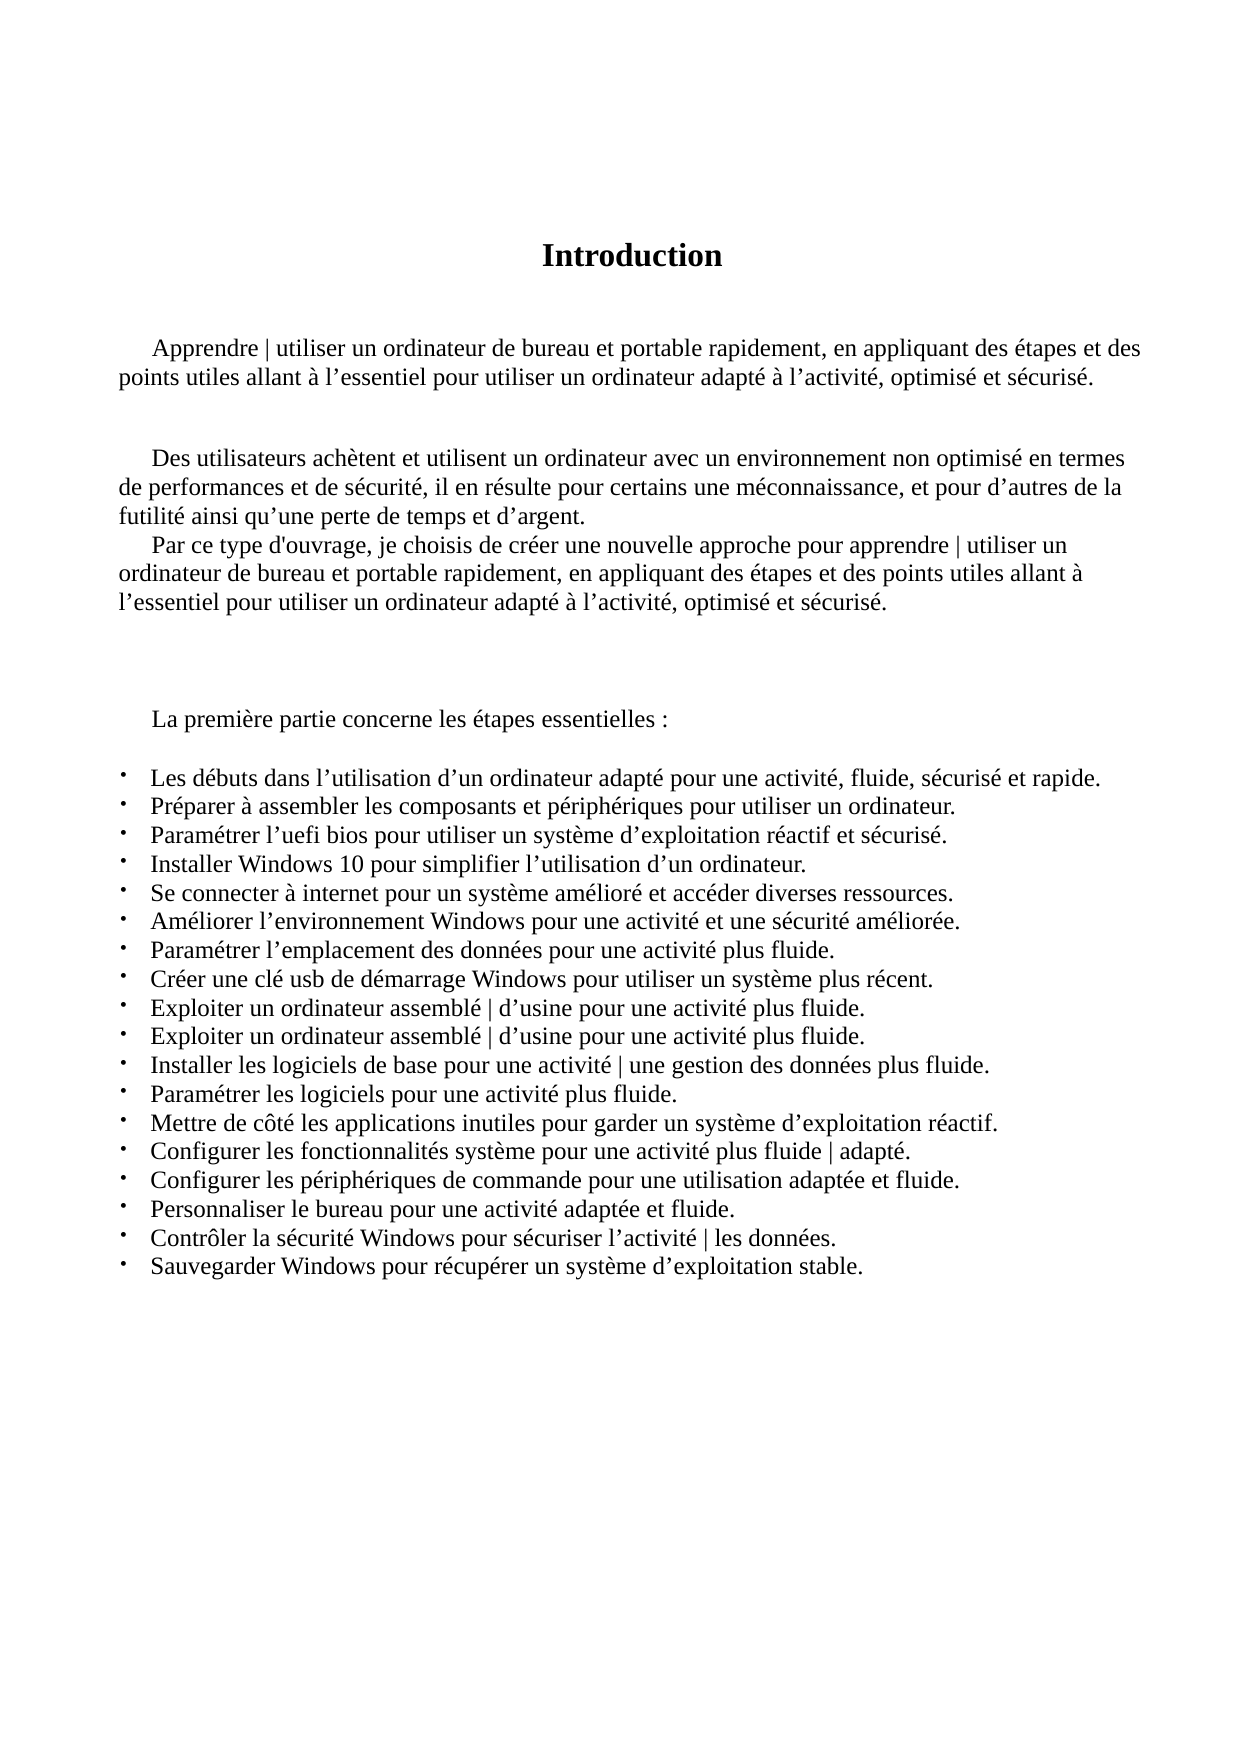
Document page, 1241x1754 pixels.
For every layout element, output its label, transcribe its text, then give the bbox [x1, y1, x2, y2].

text Des utilisateurs achètent et utilisent un ordinateur avec un environnement non optimisé en termes de performances et de sécurité, il en résulte pour certains une méconnaissance, et pour d’autres de la futilité ainsi qu’une perte de temps et d’argent. [118, 443, 1146, 530]
list Paramétrer l’uefi bios pour utiliser un système d’exploitation réactif et sécurisé. [120, 820, 1146, 849]
list Améliorer l’environnement Windows pour une activité et une sécurité améliorée. [120, 906, 1146, 935]
list Mettre de côté les applications inutiles pour garder un système d’exploitation réactif. [120, 1108, 1146, 1136]
list Personnaliser le bureau pour une activité adaptée et fluide. [120, 1194, 1146, 1223]
list Se connecter à internet pour un système amélioré et accéder diverses ressources. [120, 878, 1146, 906]
text La première partie concerne les étapes essentielles : [118, 704, 1146, 733]
text Par ce type d'ouvrage, je choisis de créer une nouvelle approche pour apprendre | utiliser un ordinateur de bureau et portable rapidement, en appliquant des étapes et des points utiles allant à l’essentiel pour utiliser un ordinateur adapté à l’activité, optimisé et sécurisé. [118, 530, 1146, 616]
text Apprendre | utiliser un ordinateur de bureau et portable rapidement, en appliquant des étapes et des points utiles allant à l’essentiel pour utiliser un ordinateur adapté à l’activité, optimisé et sécurisé. [118, 333, 1146, 390]
list Installer les logiciels de base pour une activité | une gestion des données plus fluide. [120, 1050, 1146, 1079]
list Configurer les périphériques de commande pour une utilisation adaptée et fluide. [120, 1165, 1146, 1194]
list Créer une clé usb de démarrage Windows pour utiliser un système plus récent. [120, 964, 1146, 993]
list Sauvegarder Windows pour récupérer un système d’exploitation stable. [120, 1251, 1146, 1280]
list Configurer les fonctionnalités système pour une activité plus fluide | adapté. [120, 1136, 1146, 1165]
list Exploiter un ordinateur assemblé | d’usine pour une activité plus fluide. [120, 993, 1146, 1021]
list Exploiter un ordinateur assemblé | d’usine pour une activité plus fluide. [120, 1021, 1146, 1050]
list Préparer à assembler les composants et périphériques pour utiliser un ordinateur. [120, 791, 1146, 820]
list Contrôler la sécurité Windows pour sécuriser l’activité | les données. [120, 1223, 1146, 1251]
list Les débuts dans l’utilisation d’un ordinateur adapté pour une activité, fluide, sécurisé et rapide. [120, 763, 1146, 791]
text Introduction [118, 235, 1146, 274]
list Installer Windows 10 pour simplifier l’utilisation d’un ordinateur. [120, 849, 1146, 878]
list Paramétrer les logiciels pour une activité plus fluide. [120, 1079, 1146, 1108]
list Paramétrer l’emplacement des données pour une activité plus fluide. [120, 935, 1146, 964]
